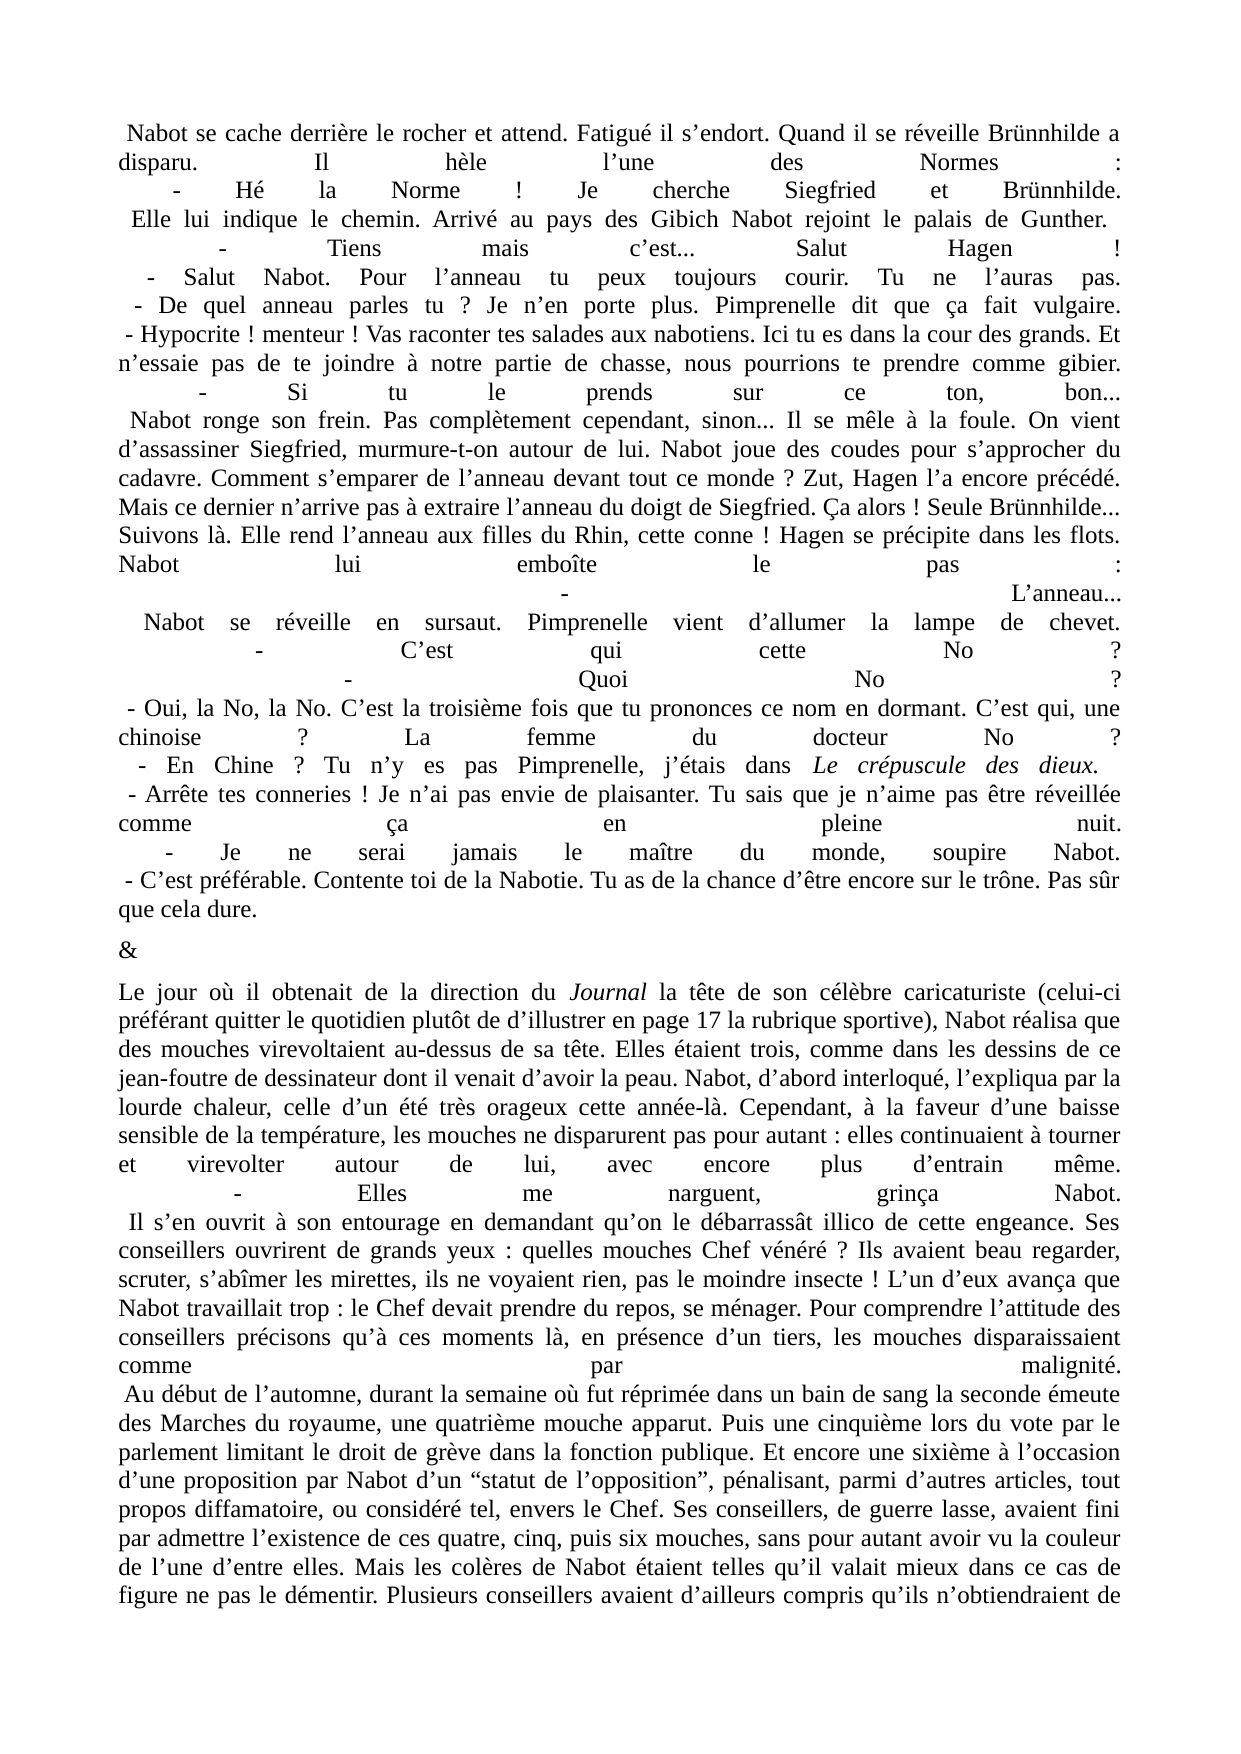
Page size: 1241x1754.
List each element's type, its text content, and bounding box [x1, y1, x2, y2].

text & [118, 936, 1122, 964]
text Nabot se cache derrière le rocher et attend. Fatigué il s’endort. Quand il se réveille Brünnhilde a disparu. Il hèle l’une des Normes : - Hé la Norme ! Je cherche Siegfried et Brünnhilde. Elle lui indique le chemin. Arrivé au pays des Gibich Nabot rejoint le palais de Gunther. - Tiens mais c’est... Salut Hagen ! - Salut Nabot. Pour l’anneau tu peux toujours courir. Tu ne l’auras pas. - De quel anneau parles tu ? Je n’en porte plus. Pimprenelle dit que ça fait vulgaire. - Hypocrite ! menteur ! Vas raconter tes salades aux nabotiens. Ici tu es dans la cour des grands. Et n’essaie pas de te joindre à notre partie de chasse, nous pourrions te prendre comme gibier. - Si tu le prends sur ce ton, bon... Nabot ronge son frein. Pas complètement cependant, sinon... Il se mêle à la foule. On vient d’assassiner Siegfried, murmure-t-on autour de lui. Nabot joue des coudes pour s’approcher du cadavre. Comment s’emparer de l’anneau devant tout ce monde ? Zut, Hagen l’a encore précédé. Mais ce dernier n’arrive pas à extraire l’anneau du doigt de Siegfried. Ça alors ! Seule Brünnhilde... Suivons là. Elle rend l’anneau aux filles du Rhin, cette conne ! Hagen se précipite dans les flots. Nabot lui emboîte le pas : - L’anneau... Nabot se réveille en sursaut. Pimprenelle vient d’allumer la lampe de chevet. - C’est qui cette No ? - Quoi No ? - Oui, la No, la No. C’est la troisième fois que tu prononces ce nom en dormant. C’est qui, une chinoise ? La femme du docteur No ? - En Chine ? Tu n’y es pas Pimprenelle, j’étais dans Le crépuscule des dieux. - Arrête tes conneries ! Je n’ai pas envie de plaisanter. Tu sais que je n’aime pas être réveillée comme ça en pleine nuit. - Je ne serai jamais le maître du monde, soupire Nabot. - C’est préférable. Contente toi de la Nabotie. Tu as de la chance d’être encore sur le trône. Pas sûr que cela dure. [118, 118, 1122, 923]
text Le jour où il obtenait de la direction du Journal la tête de son célèbre caricaturiste (celui-ci préférant quitter le quotidien plutôt de d’illustrer en page 17 la rubrique sportive), Nabot réalisa que des mouches virevoltaient au-dessus de sa tête. Elles étaient trois, comme dans les dessins de ce jean-foutre de dessinateur dont il venait d’avoir la peau. Nabot, d’abord interloqué, l’expliqua par la lourde chaleur, celle d’un été très orageux cette année-là. Cependant, à la faveur d’une baisse sensible de la température, les mouches ne disparurent pas pour autant : elles continuaient à tourner et virevolter autour de lui, avec encore plus d’entrain même. - Elles me narguent, grinça Nabot. Il s’en ouvrit à son entourage en demandant qu’on le débarrassât illico de cette engeance. Ses conseillers ouvrirent de grands yeux : quelles mouches Chef vénéré ? Ils avaient beau regarder, scruter, s’abîmer les mirettes, ils ne voyaient rien, pas le moindre insecte ! L’un d’eux avança que Nabot travaillait trop : le Chef devait prendre du repos, se ménager. Pour comprendre l’attitude des conseillers précisons qu’à ces moments là, en présence d’un tiers, les mouches disparaissaient comme par malignité. Au début de l’automne, durant la semaine où fut réprimée dans un bain de sang la seconde émeute des Marches du royaume, une quatrième mouche apparut. Puis une cinquième lors du vote par le parlement limitant le droit de grève dans la fonction publique. Et encore une sixième à l’occasion d’une proposition par Nabot d’un “statut de l’opposition”, pénalisant, parmi d’autres articles, tout propos diffamatoire, ou considéré tel, envers le Chef. Ses conseillers, de guerre lasse, avaient fini par admettre l’existence de ces quatre, cinq, puis six mouches, sans pour autant avoir vu la couleur de l’une d’entre elles. Mais les colères de Nabot étaient telles qu’il valait mieux dans ce cas de figure ne pas le démentir. Plusieurs conseillers avaient d’ailleurs compris qu’ils n’obtiendraient de [118, 977, 1122, 1609]
